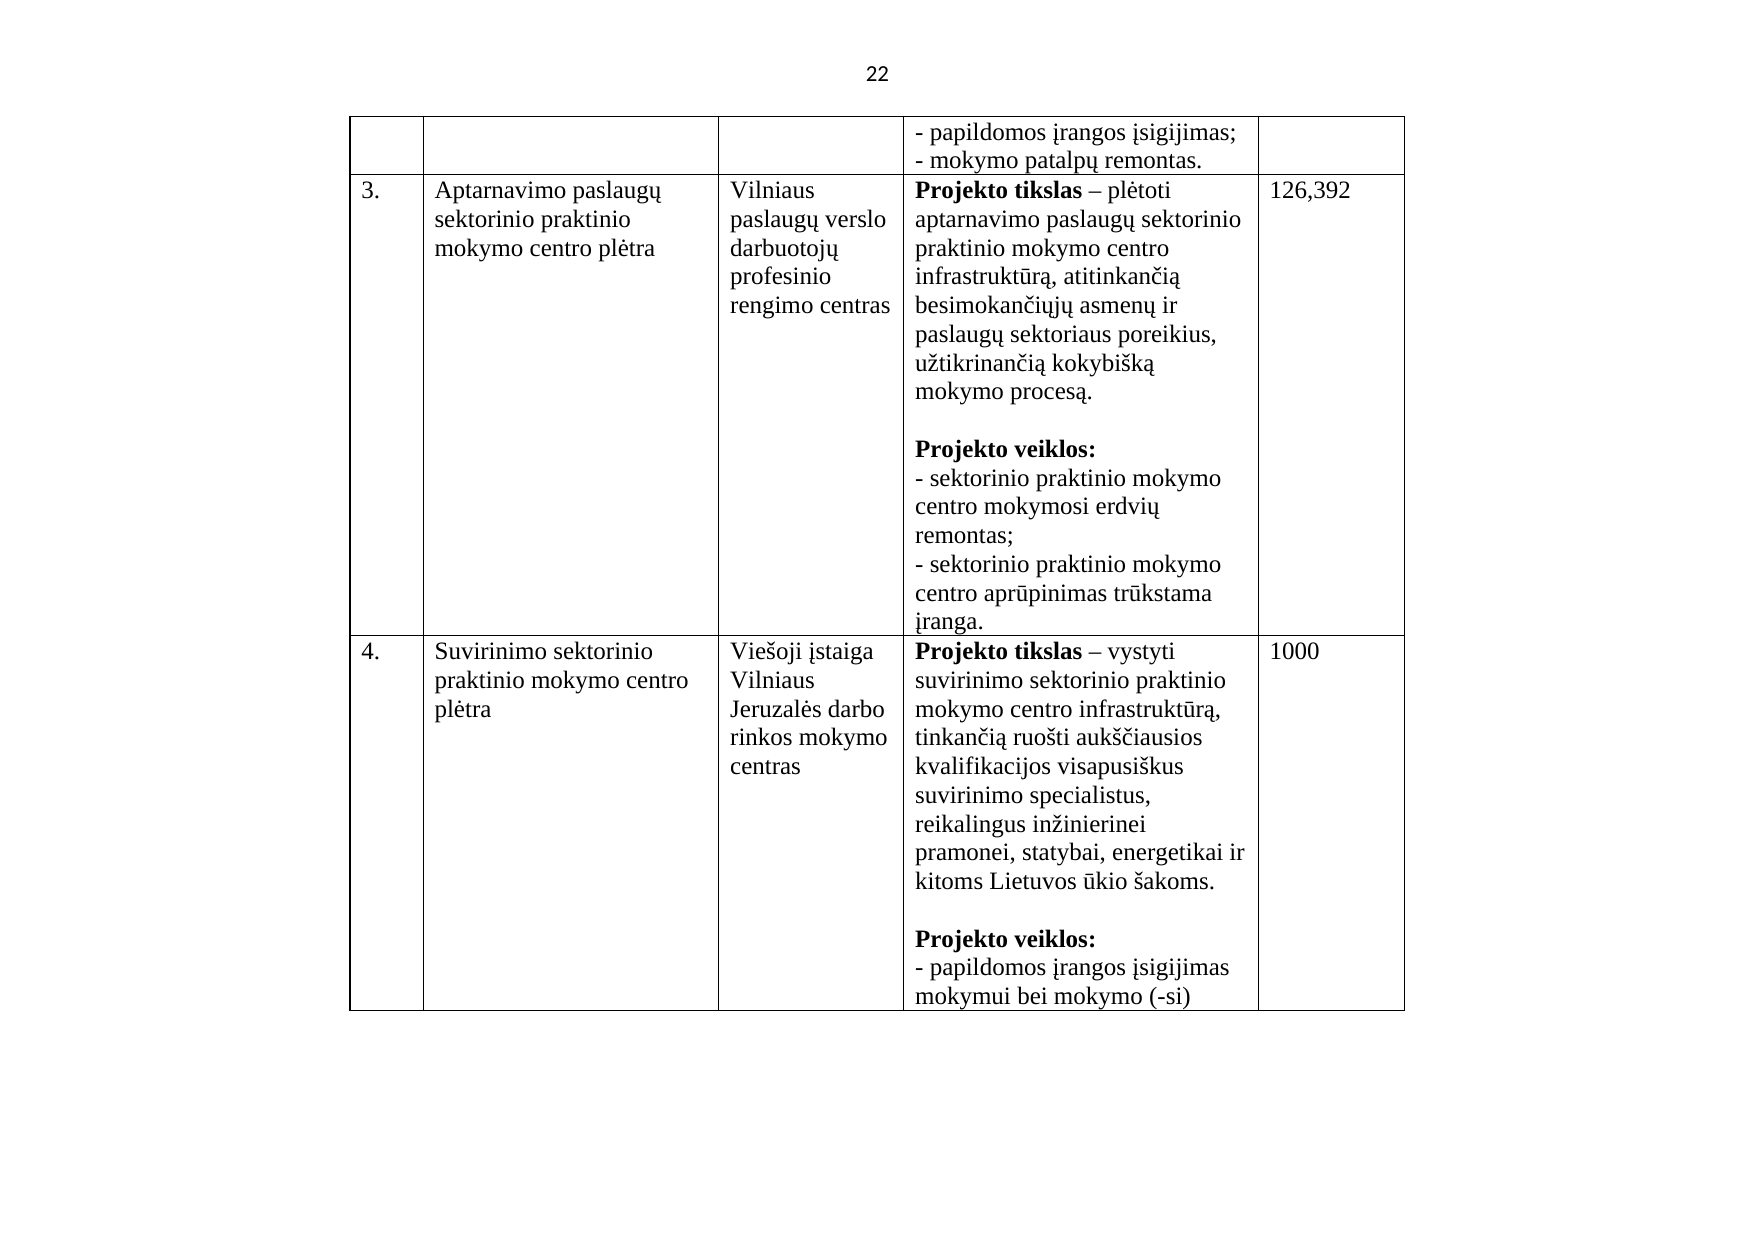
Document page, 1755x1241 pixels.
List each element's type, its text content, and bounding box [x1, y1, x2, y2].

table_cell [351, 117, 423, 174]
table_cell 3. [351, 175, 423, 635]
table_cell 1000 [1259, 636, 1404, 1010]
table_cell Projekto tikslas – plėtoti aptarnavimo paslaugų sektorinio praktinio mokymo centro infrastruktūrą, atitinkančią besimokančiųjų asmenų ir paslaugų sektoriaus poreikius, užtikrinančią kokybišką mokymo procesą. Projekto veiklos: - sektorinio praktinio mokymo centro mokymosi erdvių remontas; - sektorinio praktinio mokymo centro aprūpinimas trūkstama įranga. [904, 175, 1258, 635]
table_cell Projekto tikslas – vystyti suvirinimo sektorinio praktinio mokymo centro infrastruktūrą, tinkančią ruošti aukščiausios kvalifikacijos visapusiškus suvirinimo specialistus, reikalingus inžinierinei pramonei, statybai, energetikai ir kitoms Lietuvos ūkio šakoms. Projekto veiklos: - papildomos įrangos įsigijimas mokymui bei mokymo (-si) [904, 636, 1258, 1010]
table_cell [719, 117, 903, 174]
table_cell [424, 117, 718, 174]
table_cell 126,392 [1259, 175, 1404, 635]
table_cell 4. [351, 636, 423, 1010]
table_cell Suvirinimo sektorinio praktinio mokymo centro plėtra [424, 636, 718, 1010]
table_cell Vilniaus paslaugų verslo darbuotojų profesinio rengimo centras [719, 175, 903, 635]
table_cell Aptarnavimo paslaugų sektorinio praktinio mokymo centro plėtra [424, 175, 718, 635]
table_cell Viešoji įstaiga Vilniaus Jeruzalės darbo rinkos mokymo centras [719, 636, 903, 1010]
table_cell [1259, 117, 1404, 174]
table_cell - papildomos įrangos įsigijimas; - mokymo patalpų remontas. [904, 117, 1258, 174]
